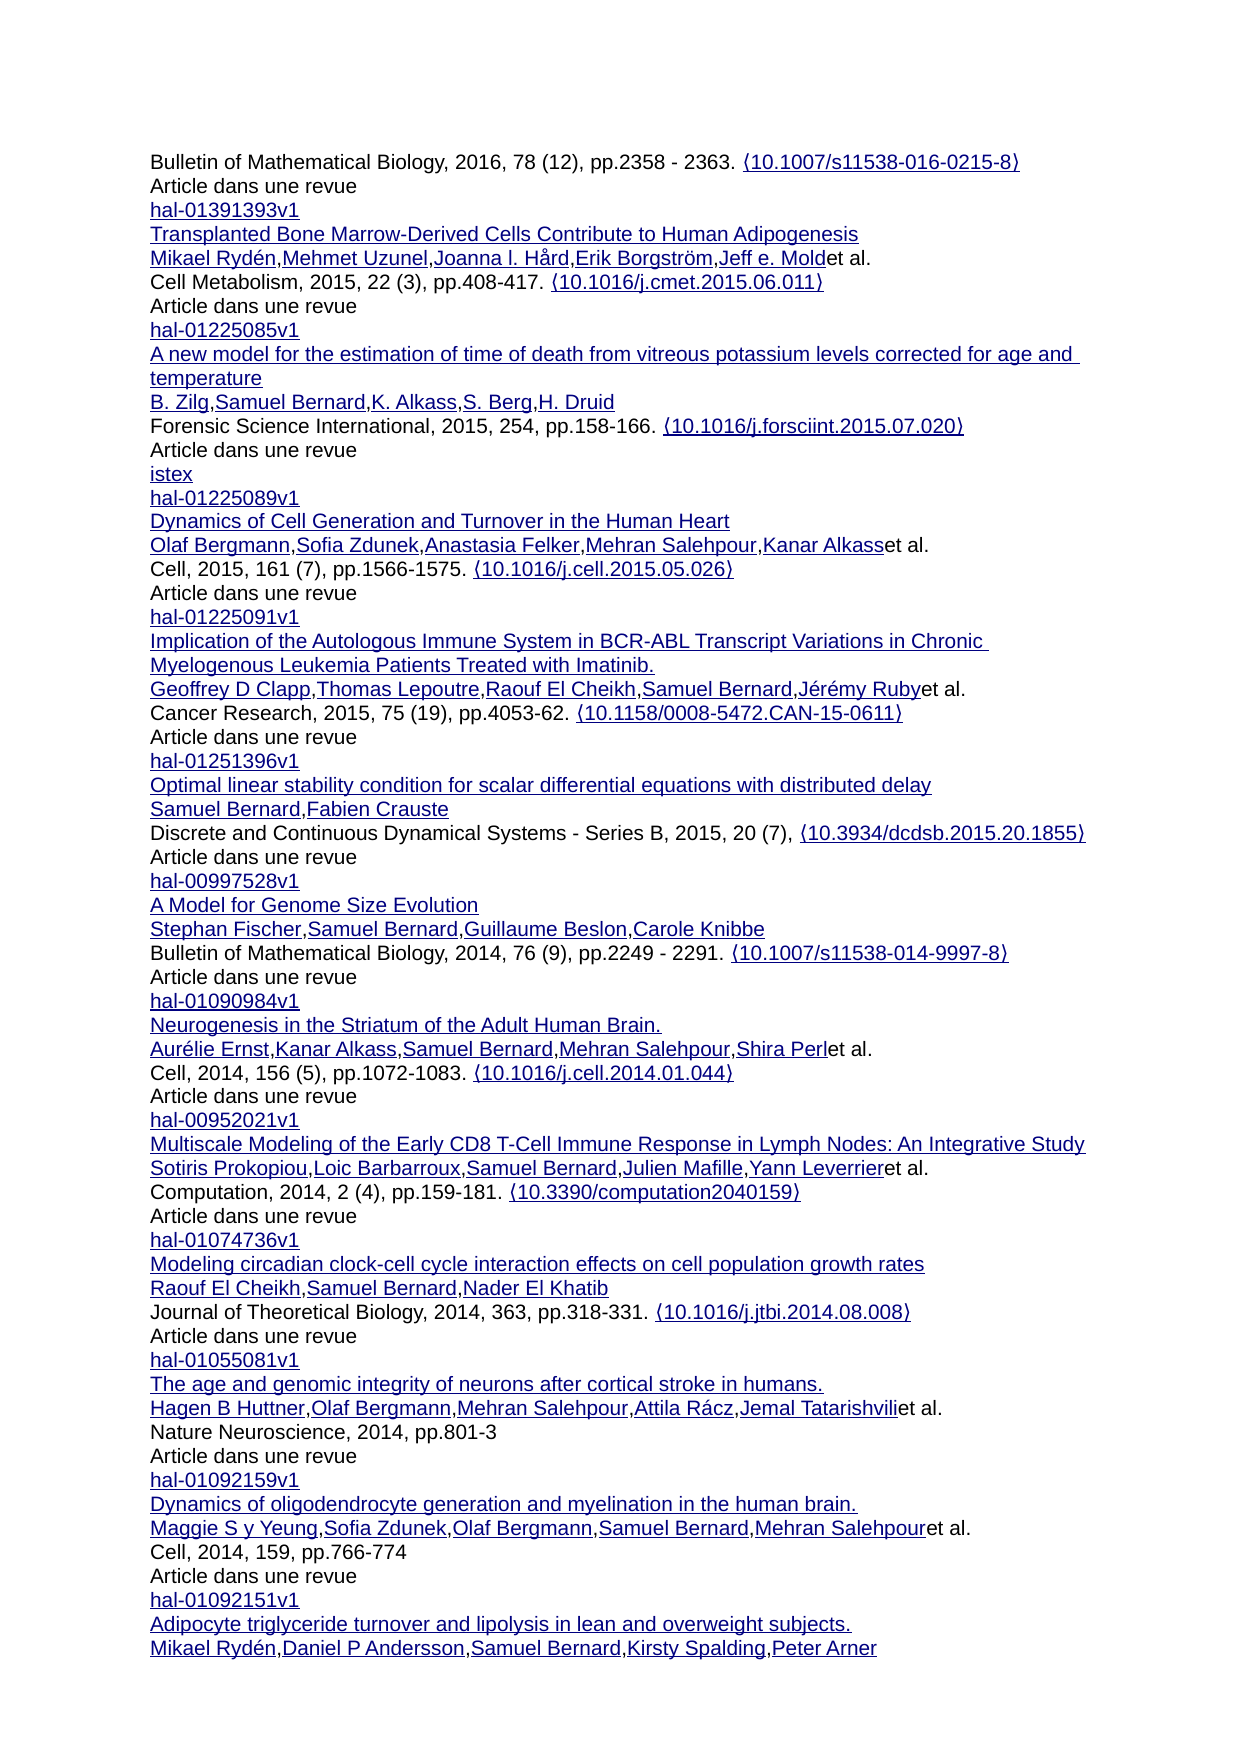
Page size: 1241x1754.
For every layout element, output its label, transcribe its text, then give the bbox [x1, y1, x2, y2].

table_cell Dynamics of Cell Generation and Turnover in the Human Heart Olaf Bergmann,Sofia Zdunek,Anastasia Felker,Mehran Salehpour,Kanar Alkasset al. Cell, 2015, 161 (7), pp.1566-1575. ⟨10.1016/j.cell.2015.05.026⟩ Article dans une revue hal-01225091v1 [150, 509, 1090, 629]
table_cell Implication of the Autologous Immune System in BCR-ABL Transcript Variations in Chronic Myelogenous Leukemia Patients Treated with Imatinib. Geoffrey D Clapp,Thomas Lepoutre,Raouf El Cheikh,Samuel Bernard,Jérémy Rubyet al. Cancer Research, 2015, 75 (19), pp.4053-62. ⟨10.1158/0008-5472.CAN-15-0611⟩ Article dans une revue hal-01251396v1 [150, 629, 1090, 773]
table_cell Transplanted Bone Marrow-Derived Cells Contribute to Human Adipogenesis Mikael Rydén,Mehmet Uzunel,Joanna l. Hård,Erik Borgström,Jeff e. Moldet al. Cell Metabolism, 2015, 22 (3), pp.408-417. ⟨10.1016/j.cmet.2015.06.011⟩ Article dans une revue hal-01225085v1 [150, 222, 1090, 342]
table_cell Optimal linear stability condition for scalar differential equations with distributed delay Samuel Bernard,Fabien Crauste Discrete and Continuous Dynamical Systems - Series B, 2015, 20 (7), ⟨10.3934/dcdsb.2015.20.1855⟩ Article dans une revue hal-00997528v1 [150, 773, 1090, 893]
table_cell Bulletin of Mathematical Biology, 2016, 78 (12), pp.2358 - 2363. ⟨10.1007/s11538-016-0215-8⟩ Article dans une revue hal-01391393v1 [150, 150, 1090, 222]
table_cell Adipocyte triglyceride turnover and lipolysis in lean and overweight subjects. Mikael Rydén,Daniel P Andersson,Samuel Bernard,Kirsty Spalding,Peter Arner [150, 1611, 1090, 1659]
table_cell Multiscale Modeling of the Early CD8 T-Cell Immune Response in Lymph Nodes: An Integrative Study Sotiris Prokopiou,Loic Barbarroux,Samuel Bernard,Julien Mafille,Yann Leverrieret al. Computation, 2014, 2 (4), pp.159-181. ⟨10.3390/computation2040159⟩ Article dans une revue hal-01074736v1 [150, 1132, 1090, 1252]
table_cell The age and genomic integrity of neurons after cortical stroke in humans. Hagen B Huttner,Olaf Bergmann,Mehran Salehpour,Attila Rácz,Jemal Tatarishviliet al. Nature Neuroscience, 2014, pp.801-3 Article dans une revue hal-01092159v1 [150, 1372, 1090, 1492]
table_cell Dynamics of oligodendrocyte generation and myelination in the human brain. Maggie S y Yeung,Sofia Zdunek,Olaf Bergmann,Samuel Bernard,Mehran Salehpouret al. Cell, 2014, 159, pp.766-774 Article dans une revue hal-01092151v1 [150, 1492, 1090, 1611]
table_cell A Model for Genome Size Evolution Stephan Fischer,Samuel Bernard,Guillaume Beslon,Carole Knibbe Bulletin of Mathematical Biology, 2014, 76 (9), pp.2249 - 2291. ⟨10.1007/s11538-014-9997-8⟩ Article dans une revue hal-01090984v1 [150, 893, 1090, 1012]
table_cell Modeling circadian clock-cell cycle interaction effects on cell population growth rates Raouf El Cheikh,Samuel Bernard,Nader El Khatib Journal of Theoretical Biology, 2014, 363, pp.318-331. ⟨10.1016/j.jtbi.2014.08.008⟩ Article dans une revue hal-01055081v1 [150, 1252, 1090, 1372]
table_cell A new model for the estimation of time of death from vitreous potassium levels corrected for age and temperature B. Zilg,Samuel Bernard,K. Alkass,S. Berg,H. Druid Forensic Science International, 2015, 254, pp.158-166. ⟨10.1016/j.forsciint.2015.07.020⟩ Article dans une revue istex hal-01225089v1 [150, 342, 1090, 509]
table_cell Neurogenesis in the Striatum of the Adult Human Brain. Aurélie Ernst,Kanar Alkass,Samuel Bernard,Mehran Salehpour,Shira Perlet al. Cell, 2014, 156 (5), pp.1072-1083. ⟨10.1016/j.cell.2014.01.044⟩ Article dans une revue hal-00952021v1 [150, 1013, 1090, 1132]
